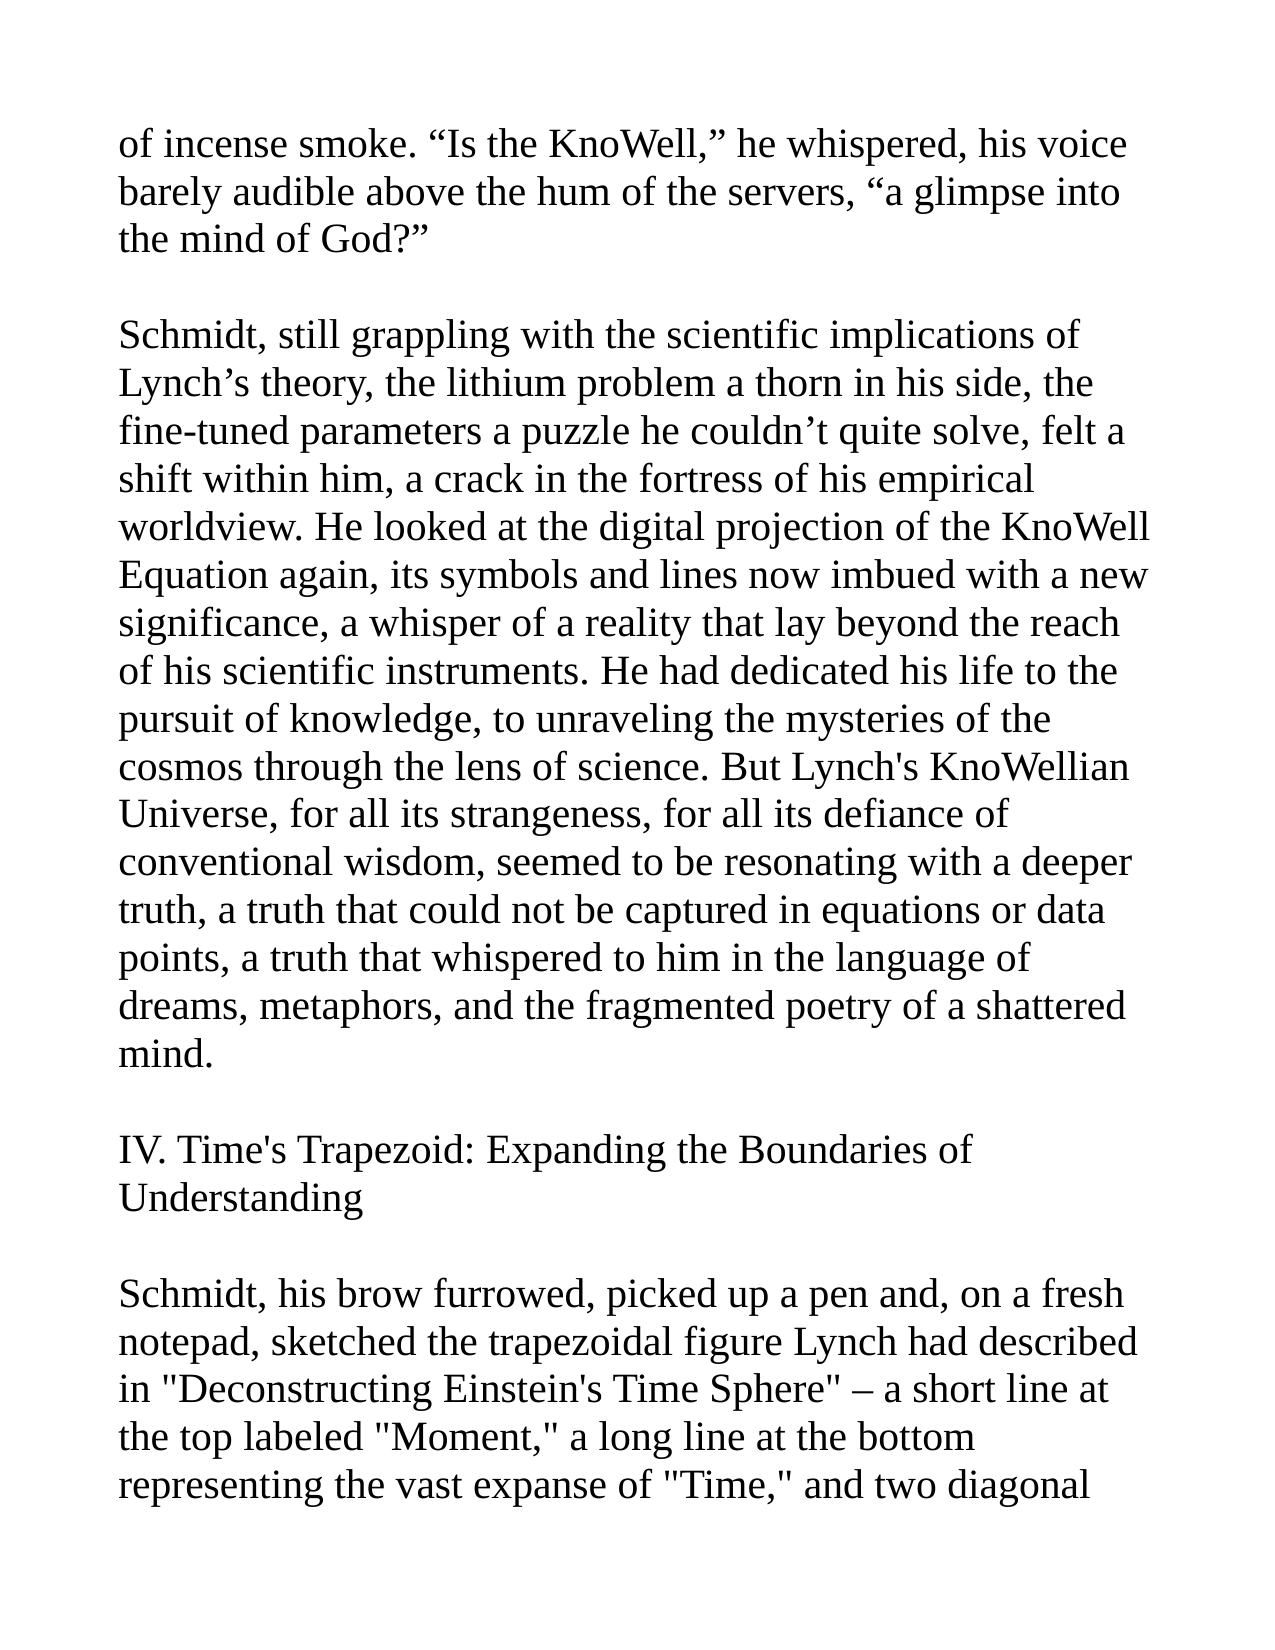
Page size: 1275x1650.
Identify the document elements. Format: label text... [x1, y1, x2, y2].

text Schmidt, still grappling with the scientific implications of Lynch’s theory, the lithium problem a thorn in his side, the fine-tuned parameters a puzzle he couldn’t quite solve, felt a shift within him, a crack in the fortress of his empirical worldview. He looked at the digital projection of the KnoWell Equation again, its symbols and lines now imbued with a new significance, a whisper of a reality that lay beyond the reach of his scientific instruments. He had dedicated his life to the pursuit of knowledge, to unraveling the mysteries of the cosmos through the lens of science. But Lynch's KnoWellian Universe, for all its strangeness, for all its defiance of conventional wisdom, seemed to be resonating with a deeper truth, a truth that could not be captured in equations or data points, a truth that whispered to him in the language of dreams, metaphors, and the fragmented poetry of a shattered mind. [118, 310, 1157, 1076]
text Schmidt, his brow furrowed, picked up a pen and, on a fresh notepad, sketched the trapezoidal figure Lynch had described in "Deconstructing Einstein's Time Sphere" – a short line at the top labeled "Moment," a long line at the bottom representing the vast expanse of "Time," and two diagonal [118, 1268, 1157, 1508]
text of incense smoke. “Is the KnoWell,” he whispered, his voice barely audible above the hum of the servers, “a glimpse into the mind of God?” [118, 118, 1157, 262]
text IV. Time's Trapezoid: Expanding the Boundaries of Understanding [118, 1124, 1157, 1220]
